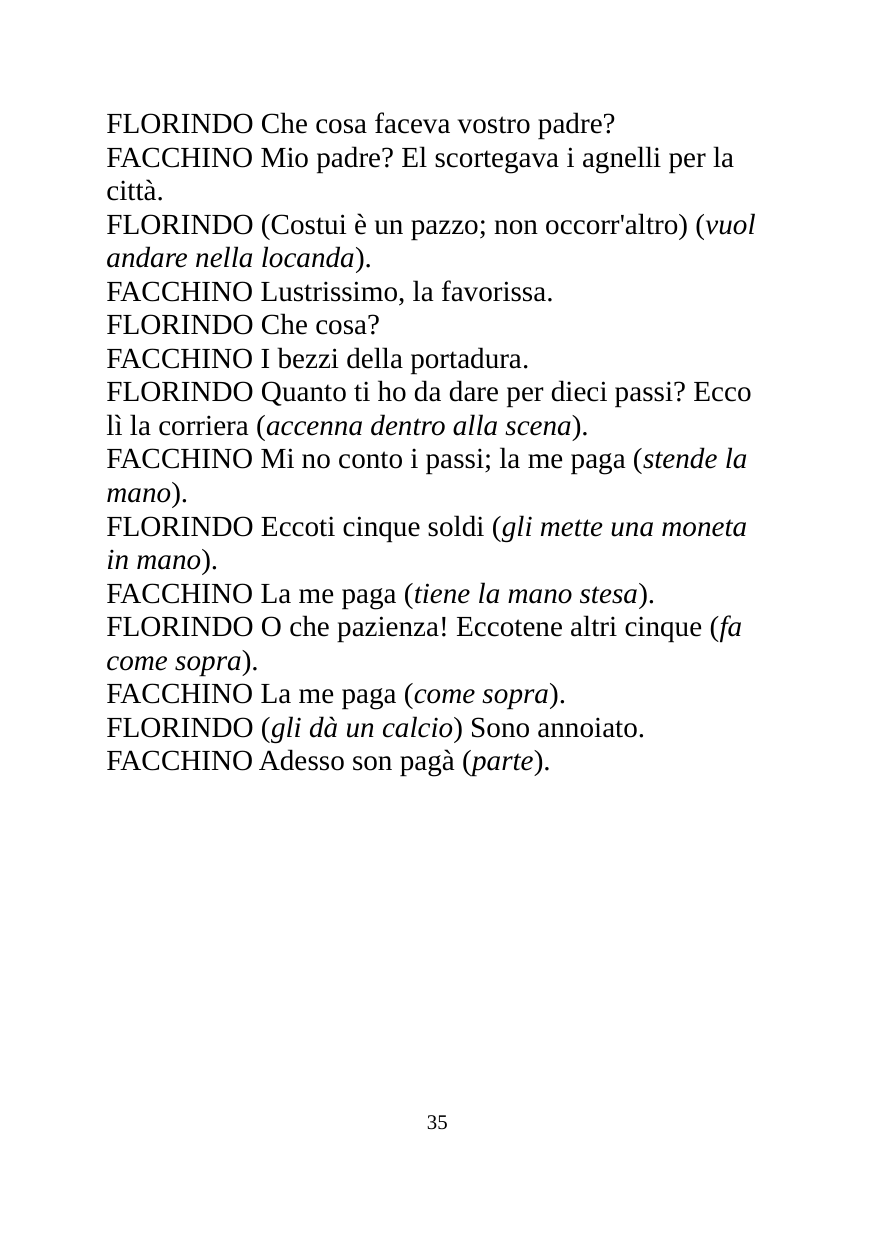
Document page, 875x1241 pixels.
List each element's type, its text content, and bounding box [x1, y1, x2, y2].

text FLORINDO (Costui è un pazzo; non occorr'altro) (vuol andare nella locanda). [106, 207, 768, 274]
text FLORINDO Che cosa? [106, 307, 768, 341]
text FACCHINO I bezzi della portadura. [106, 341, 768, 374]
text FACCHINO La me paga (tiene la mano stesa). [106, 576, 768, 609]
text FACCHINO Adesso son pagà (parte). [106, 743, 768, 777]
text FACCHINO La me paga (come sopra). [106, 676, 768, 710]
text FLORINDO O che pazienza! Eccotene altri cinque (fa come sopra). [106, 609, 768, 676]
text FACCHINO Mi no conto i passi; la me paga (stende la mano). [106, 442, 768, 509]
text FLORINDO Eccoti cinque soldi (gli mette una moneta in mano). [106, 509, 768, 576]
text FACCHINO Mio padre? El scortegava i agnelli per la città. [106, 140, 768, 207]
text FLORINDO Quanto ti ho da dare per dieci passi? Ecco lì la corriera (accenna dentro alla scena). [106, 374, 768, 442]
text FLORINDO Che cosa faceva vostro padre? [106, 106, 768, 140]
text FLORINDO (gli dà un calcio) Sono annoiato. [106, 710, 768, 743]
text FACCHINO Lustrissimo, la favorissa. [106, 274, 768, 307]
